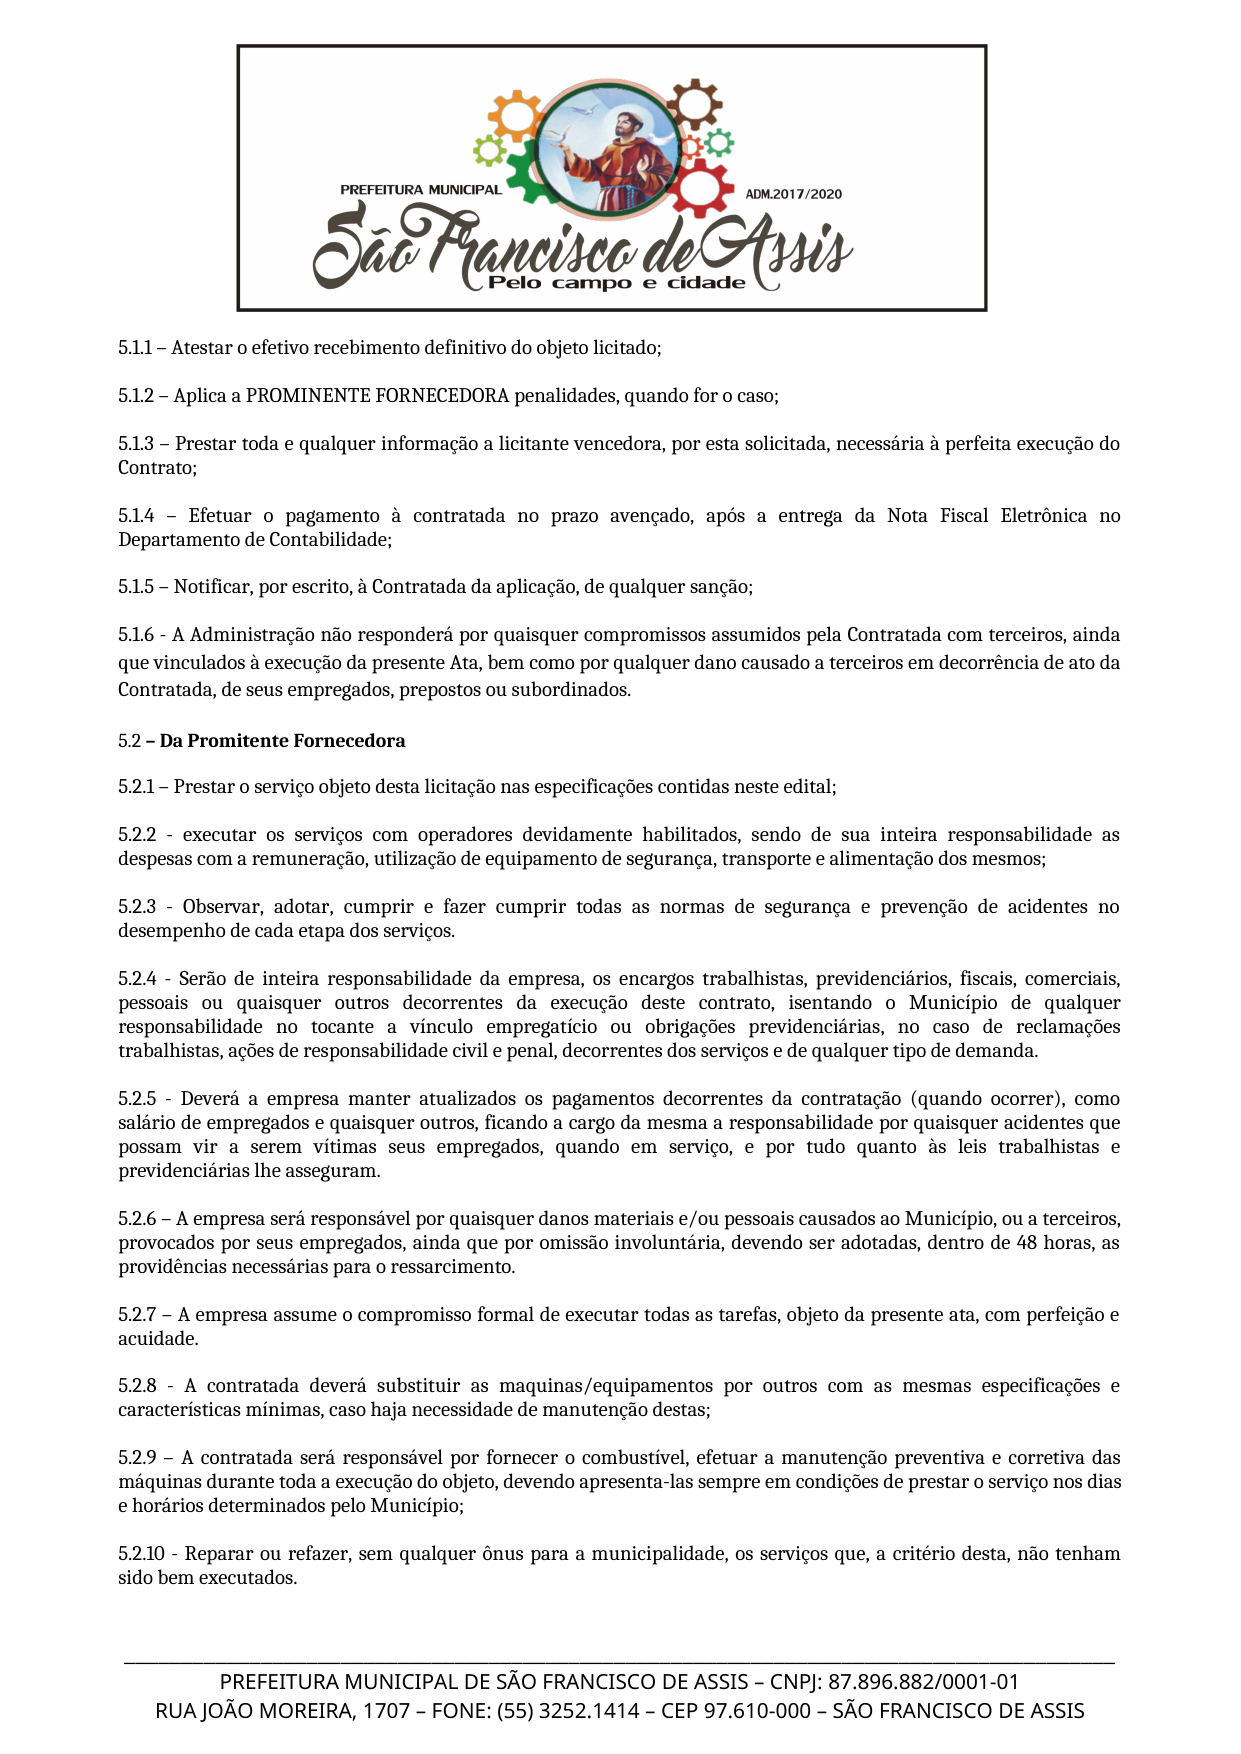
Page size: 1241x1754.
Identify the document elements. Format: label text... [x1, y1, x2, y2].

text 5.2.6 – A empresa será responsável por quaisquer danos materiais e/ou pessoais causados ao Município, ou a terceiros, provocados por seus empregados, ainda que por omissão involuntária, devendo ser adotadas, dentro de 48 horas, as providências necessárias para o ressarcimento. [118, 1206, 1122, 1278]
text 5.1.4 – Efetuar o pagamento à contratada no prazo avençado, após a entrega da Nota Fiscal Eletrônica no Departamento de Contabilidade; [118, 503, 1122, 551]
text 5.2.3 - Observar, adotar, cumprir e fazer cumprir todas as normas de segurança e prevenção de acidentes no desempenho de cada etapa dos serviços. [118, 895, 1122, 943]
text 5.2.1 – Prestar o serviço objeto desta licitação nas especificações contidas neste edital; [118, 775, 1122, 799]
text 5.2.10 - Reparar ou refazer, sem qualquer ônus para a municipalidade, os serviços que, a critério desta, não tenham sido bem executados. [118, 1542, 1122, 1590]
text 5.2.4 - Serão de inteira responsabilidade da empresa, os encargos trabalhistas, previdenciários, fiscais, comerciais, pessoais ou quaisquer outros decorrentes da execução deste contrato, isentando o Município de qualquer responsabilidade no tocante a vínculo empregatício ou obrigações previdenciárias, no caso de reclamações trabalhistas, ações de responsabilidade civil e penal, decorrentes dos serviços e de qualquer tipo de demanda. [118, 967, 1122, 1063]
text 5.2.2 - executar os serviços com operadores devidamente habilitados, sendo de sua inteira responsabilidade as despesas com a remuneração, utilização de equipamento de segurança, transporte e alimentação dos mesmos; [118, 823, 1122, 871]
text 5.2.5 - Deverá a empresa manter atualizados os pagamentos decorrentes da contratação (quando ocorrer), como salário de empregados e quaisquer outros, ficando a cargo da mesma a responsabilidade por quaisquer acidentes que possam vir a serem vítimas seus empregados, quando em serviço, e por tudo quanto às leis trabalhistas e previdenciárias lhe asseguram. [118, 1087, 1122, 1182]
text 5.2 – Da Promitente Fornecedora [118, 729, 1122, 752]
text 5.1.5 – Notificar, por escrito, à Contratada da aplicação, de qualquer sanção; [118, 575, 1122, 599]
text 5.1.3 – Prestar toda e qualquer informação a licitante vencedora, por esta solicitada, necessária à perfeita execução do Contrato; [118, 431, 1122, 479]
text 5.1.6 - A Administração não responderá por quaisquer compromissos assumidos pela Contratada com terceiros, ainda que vinculados à execução da presente Ata, bem como por qualquer dano causado a terceiros em decorrência de ato da Contratada, de seus empregados, prepostos ou subordinados. [118, 623, 1122, 702]
text 5.2.7 – A empresa assume o compromisso formal de executar todas as tarefas, objeto da presente ata, com perfeição e acuidade. [118, 1302, 1122, 1350]
text 5.1.2 – Aplica a PROMINENTE FORNECEDORA penalidades, quando for o caso; [118, 383, 1122, 407]
text 5.1.1 – Atestar o efetivo recebimento definitivo do objeto licitado; [118, 336, 1122, 359]
text 5.2.9 – A contratada será responsável por fornecer o combustível, efetuar a manutenção preventiva e corretiva das máquinas durante toda a execução do objeto, devendo apresenta-las sempre em condições de prestar o serviço nos dias e horários determinados pelo Município; [118, 1446, 1122, 1518]
text 5.2.8 - A contratada deverá substituir as maquinas/equipamentos por outros com as mesmas especificações e características mínimas, caso haja necessidade de manutenção destas; [118, 1374, 1122, 1422]
